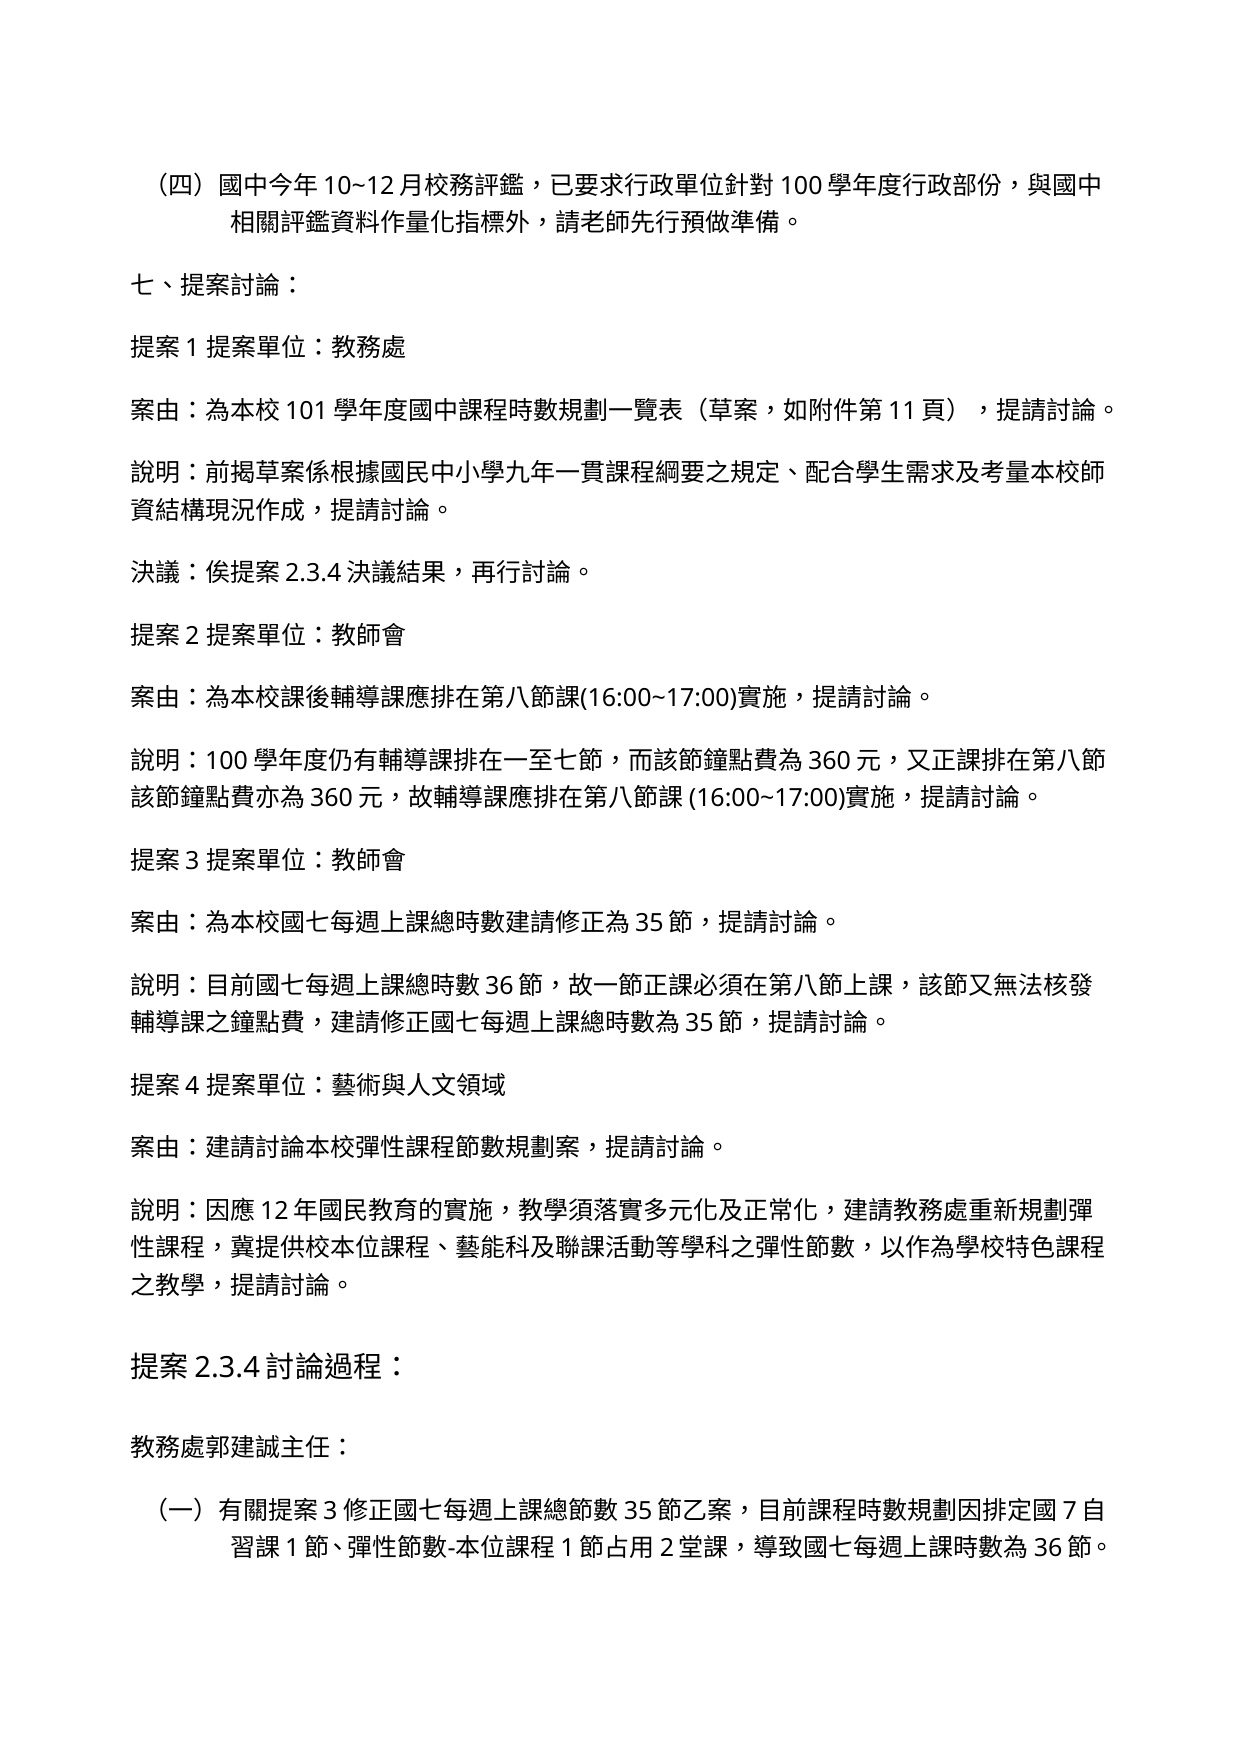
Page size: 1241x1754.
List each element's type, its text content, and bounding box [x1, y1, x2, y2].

text 說明：前揭草案係根據國民中小學九年一貫課程綱要之規定、配合學生需求及考量本校師資結構現況作成，提請討論。 [130, 452, 1110, 527]
text 案由：建請討論本校彈性課程節數規劃案，提請討論。 [130, 1127, 1110, 1164]
text 七、提案討論： [130, 264, 1110, 302]
text 案由：為本校101學年度國中課程時數規劃一覽表（草案，如附件第11頁），提請討論。 [130, 389, 1110, 427]
text 說明：目前國七每週上課總時數36節，故一節正課必須在第八節上課，該節又無法核發輔導課之鐘點費，建請修正國七每週上課總時數為35節，提請討論。 [130, 964, 1110, 1039]
text 提案3 提案單位：教師會 [130, 839, 1110, 877]
text 案由：為本校課後輔導課應排在第八節課(16:00~17:00)實施，提請討論。 [130, 677, 1110, 714]
text 提案4 提案單位：藝術與人文領域 [130, 1064, 1110, 1102]
text 決議：俟提案2.3.4決議結果，再行討論。 [130, 552, 1110, 589]
text （一）有關提案3 修正國七每週上課總節數35節乙案，目前課程時數規劃因排定國7自習課1節、彈性節數-本位課程1節占用2堂課，導致國七每週上課時數為36節。 [130, 1489, 1110, 1564]
text 提案2.3.4討論過程： [130, 1327, 1110, 1402]
text 說明：因應12年國民教育的實施，教學須落實多元化及正常化，建請教務處重新規劃彈性課程，冀提供校本位課程、藝能科及聯課活動等學科之彈性節數，以作為學校特色課程之教學，提請討論。 [130, 1189, 1110, 1302]
text 提案2 提案單位：教師會 [130, 614, 1110, 652]
text （四）國中今年10~12月校務評鑑，已要求行政單位針對100學年度行政部份，與國中相關評鑑資料作量化指標外，請老師先行預做準備。 [130, 164, 1110, 239]
text 說明：100學年度仍有輔導課排在一至七節，而該節鐘點費為360元，又正課排在第八節該節鐘點費亦為360元，故輔導課應排在第八節課 (16:00~17:00)實施，提請討論。 [130, 739, 1110, 814]
text 案由：為本校國七每週上課總時數建請修正為35節，提請討論。 [130, 902, 1110, 939]
text 提案1 提案單位：教務處 [130, 327, 1110, 364]
text 教務處郭建誠主任： [130, 1427, 1110, 1464]
